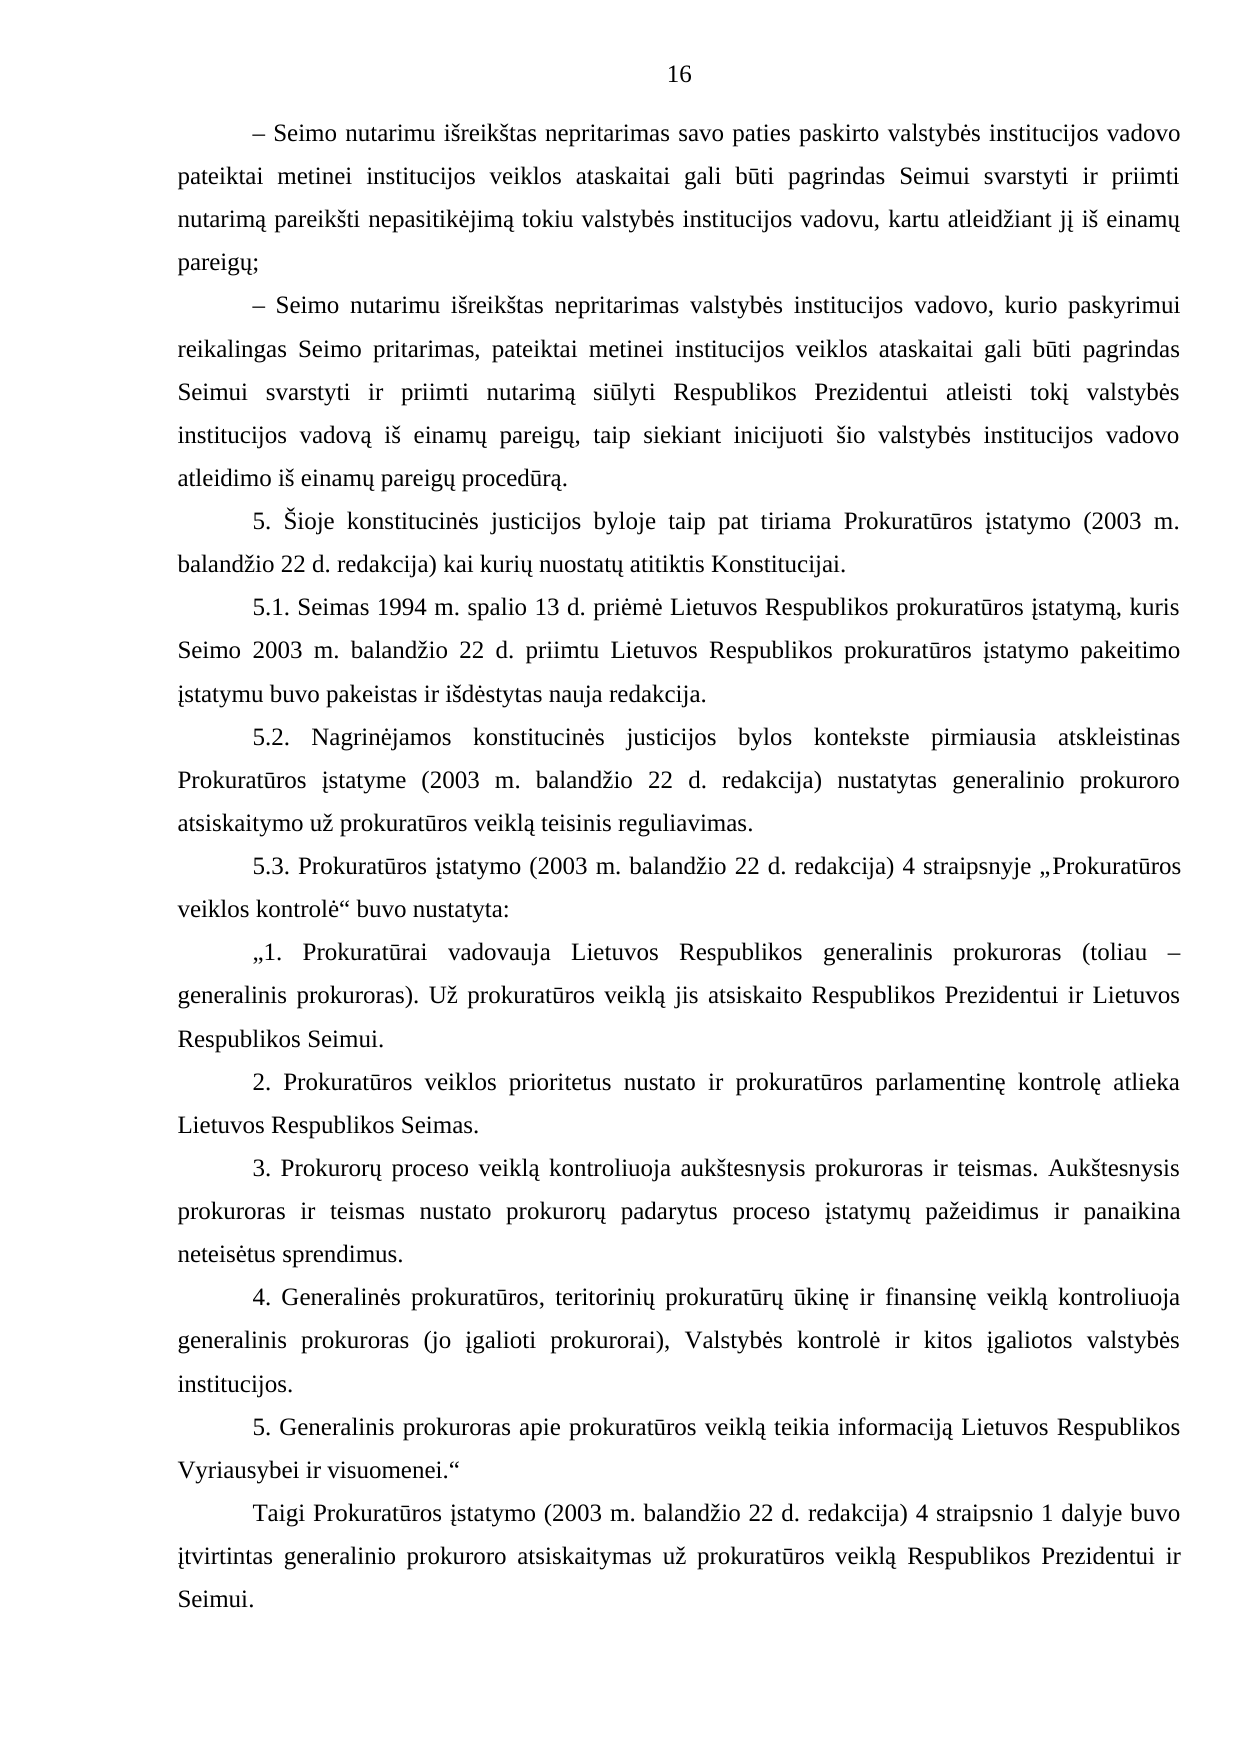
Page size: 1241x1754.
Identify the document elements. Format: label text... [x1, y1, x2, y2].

text 5.1. Seimas 1994 m. spalio 13 d. priėmė Lietuvos Respublikos prokuratūros įstatymą, kuris Seimo 2003 m. balandžio 22 d. priimtu Lietuvos Respublikos prokuratūros įstatymo pakeitimo įstatymu buvo pakeistas ir išdėstytas nauja redakcija. [177, 592, 1181, 707]
text 4. Generalinės prokuratūros, teritorinių prokuratūrų ūkinę ir finansinę veiklą kontroliuoja generalinis prokuroras (jo įgalioti prokurorai), Valstybės kontrolė ir kitos įgaliotos valstybės institucijos. [177, 1282, 1181, 1397]
text – Seimo nutarimu išreikštas nepritarimas savo paties paskirto valstybės institucijos vadovo pateiktai metinei institucijos veiklos ataskaitai gali būti pagrindas Seimui svarstyti ir priimti nutarimą pareikšti nepasitikėjimą tokiu valstybės institucijos vadovu, kartu atleidžiant jį iš einamų pareigų; [177, 118, 1181, 276]
text 3. Prokurorų proceso veiklą kontroliuoja aukštesnysis prokuroras ir teismas. Aukštesnysis prokuroras ir teismas nustato prokurorų padarytus proceso įstatymų pažeidimus ir panaikina neteisėtus sprendimus. [177, 1153, 1181, 1268]
text 5. Šioje konstitucinės justicijos byloje taip pat tiriama Prokuratūros įstatymo (2003 m. balandžio 22 d. redakcija) kai kurių nuostatų atitiktis Konstitucijai. [177, 506, 1181, 578]
text 5.2. Nagrinėjamos konstitucinės justicijos bylos kontekste pirmiausia atskleistinas Prokuratūros įstatyme (2003 m. balandžio 22 d. redakcija) nustatytas generalinio prokuroro atsiskaitymo už prokuratūros veiklą teisinis reguliavimas. [177, 722, 1181, 837]
text 2. Prokuratūros veiklos prioritetus nustato ir prokuratūros parlamentinę kontrolę atlieka Lietuvos Respublikos Seimas. [177, 1067, 1181, 1139]
text „1. Prokuratūrai vadovauja Lietuvos Respublikos generalinis prokuroras (toliau – generalinis prokuroras). Už prokuratūros veiklą jis atsiskaito Respublikos Prezidentui ir Lietuvos Respublikos Seimui. [177, 937, 1181, 1052]
text 5.3. Prokuratūros įstatymo (2003 m. balandžio 22 d. redakcija) 4 straipsnyje „Prokuratūros veiklos kontrolė“ buvo nustatyta: [177, 851, 1181, 923]
text – Seimo nutarimu išreikštas nepritarimas valstybės institucijos vadovo, kurio paskyrimui reikalingas Seimo pritarimas, pateiktai metinei institucijos veiklos ataskaitai gali būti pagrindas Seimui svarstyti ir priimti nutarimą siūlyti Respublikos Prezidentui atleisti tokį valstybės institucijos vadovą iš einamų pareigų, taip siekiant inicijuoti šio valstybės institucijos vadovo atleidimo iš einamų pareigų procedūrą. [177, 291, 1181, 492]
text Taigi Prokuratūros įstatymo (2003 m. balandžio 22 d. redakcija) 4 straipsnio 1 dalyje buvo įtvirtintas generalinio prokuroro atsiskaitymas už prokuratūros veiklą Respublikos Prezidentui ir Seimui. [177, 1498, 1181, 1613]
text 5. Generalinis prokuroras apie prokuratūros veiklą teikia informaciją Lietuvos Respublikos Vyriausybei ir visuomenei.“ [177, 1412, 1181, 1484]
